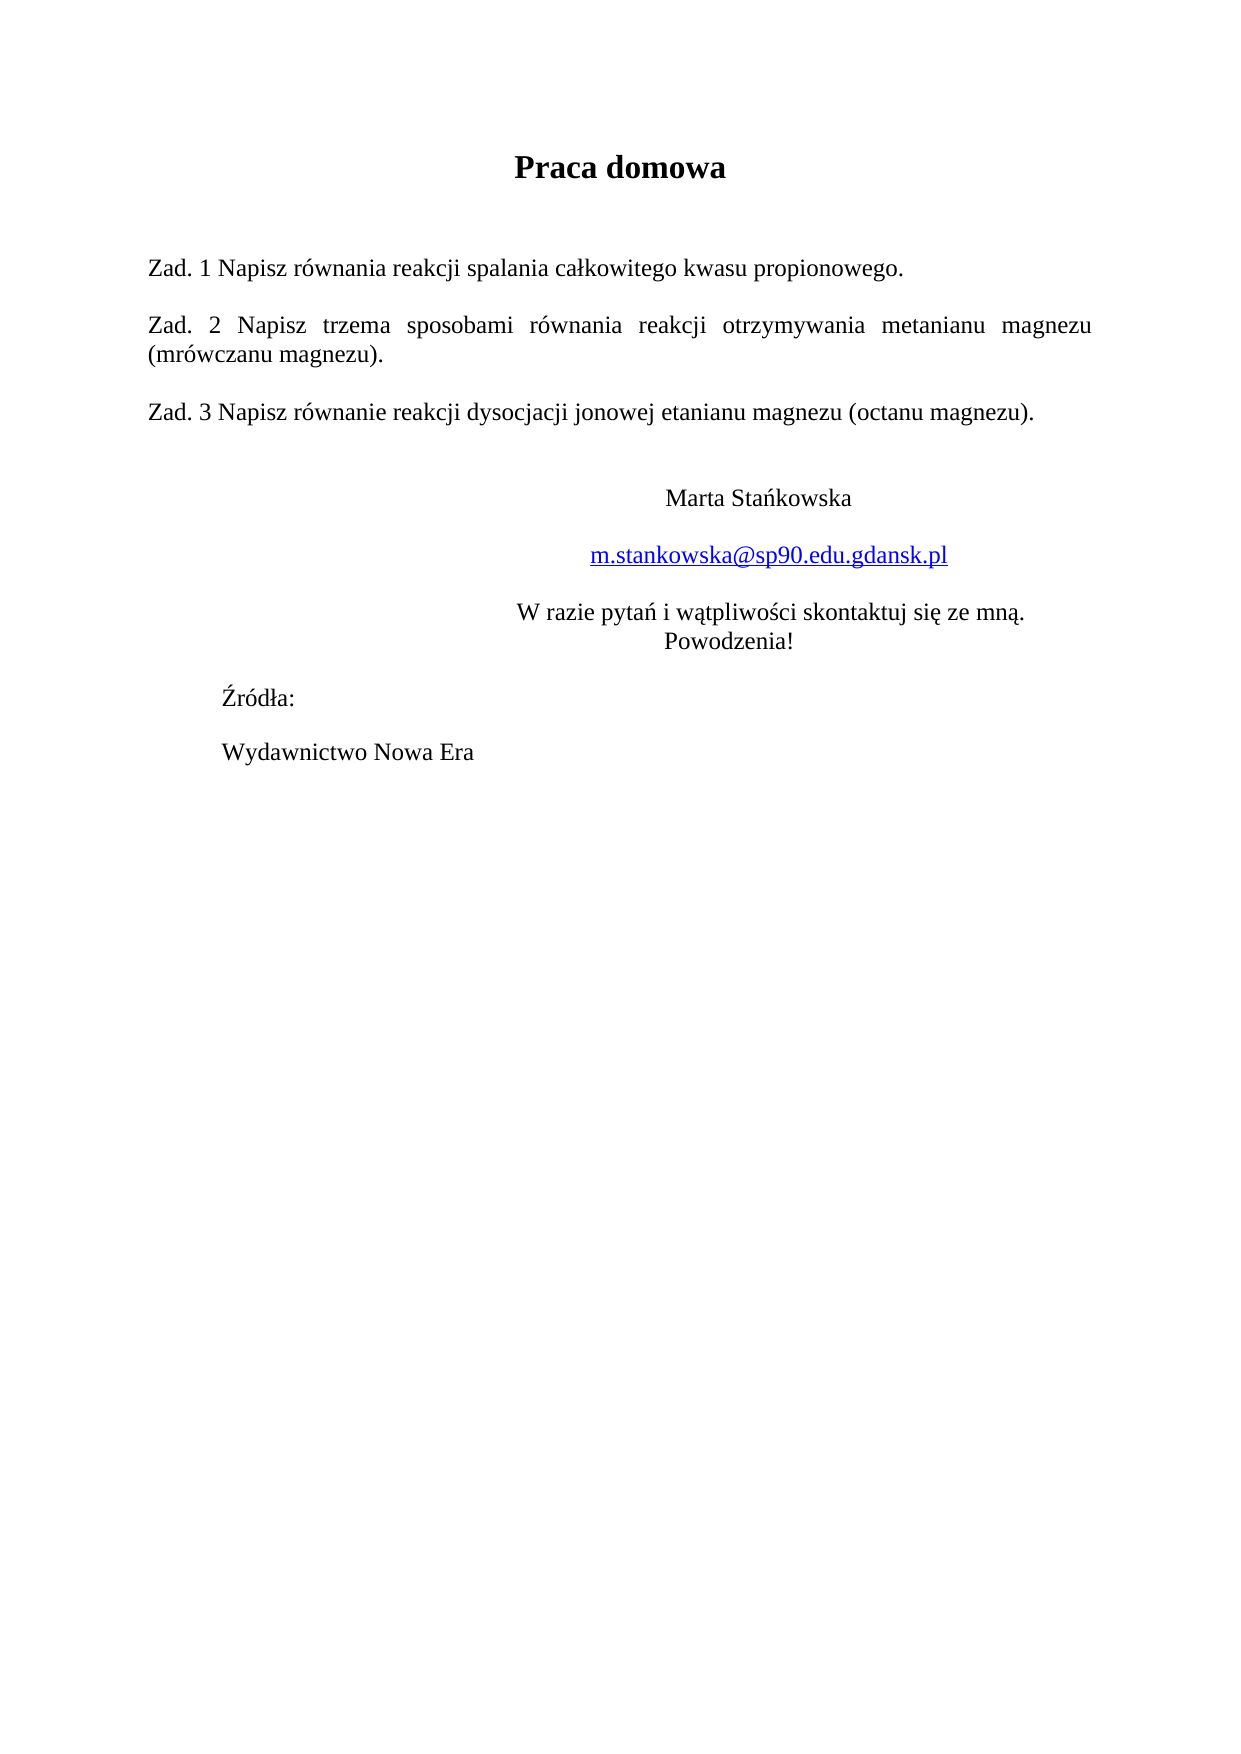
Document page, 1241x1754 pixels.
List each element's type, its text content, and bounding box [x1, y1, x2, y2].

text m.stankowska@sp90.edu.gdansk.pl [148, 512, 1093, 568]
text Praca domowa [148, 148, 1093, 186]
text Wydawnictwo Nowa Era [148, 737, 1093, 766]
text Marta Stańkowska [148, 483, 1093, 512]
text W razie pytań i wątpliwości skontaktuj się ze mną. [148, 597, 1093, 626]
text Zad. 1 Napisz równania reakcji spalania całkowitego kwasu propionowego. [148, 253, 1093, 282]
text Powodzenia! [148, 626, 1093, 655]
text Zad. 2 Napisz trzema sposobami równania reakcji otrzymywania metanianu magnezu (mrówczanu magnezu). [148, 311, 1093, 368]
text Zad. 3 Napisz równanie reakcji dysocjacji jonowej etanianu magnezu (octanu magnezu). [148, 397, 1093, 426]
text Źródła: [148, 683, 1093, 712]
